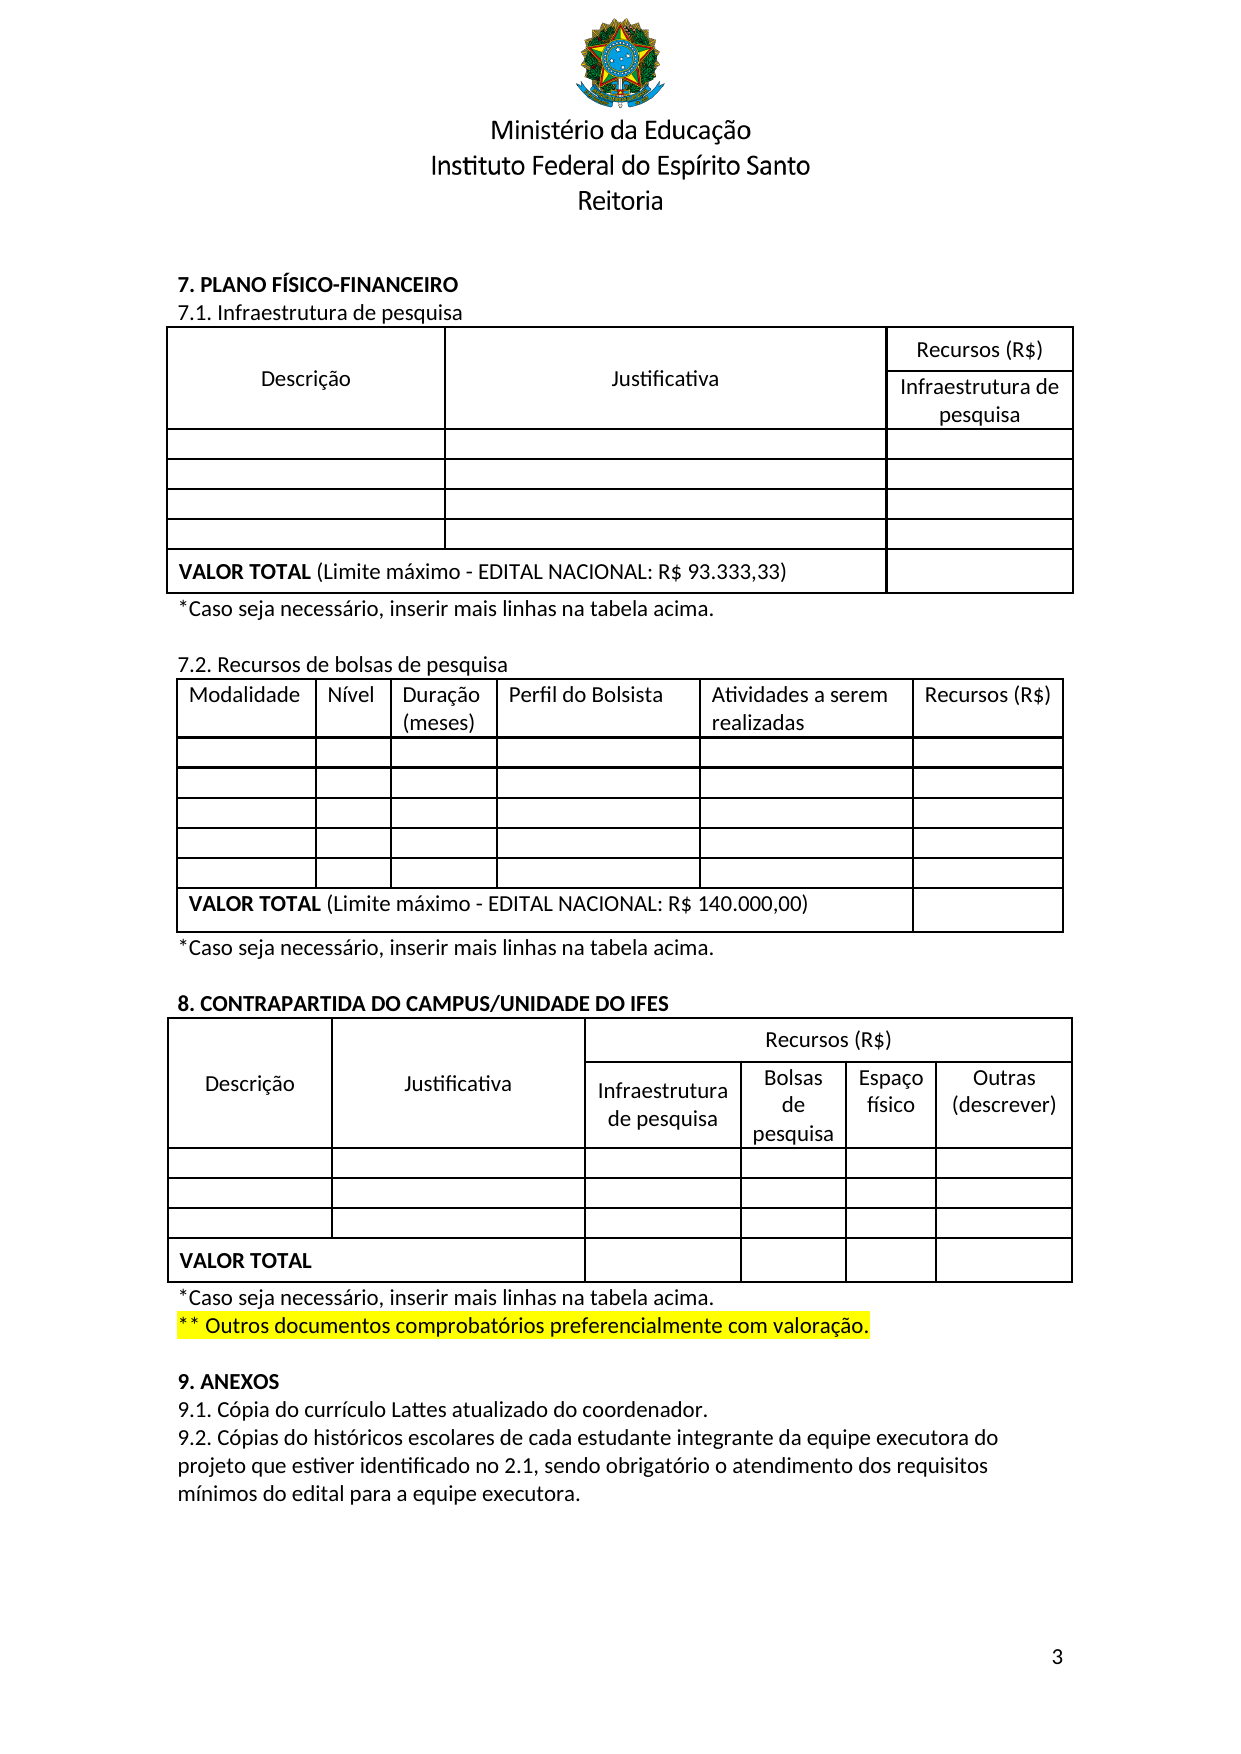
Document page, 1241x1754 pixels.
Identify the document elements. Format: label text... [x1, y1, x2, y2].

text *Caso seja necessário, inserir mais linhas na tabela acima. [177, 1283, 1063, 1311]
text 8. CONTRAPARTIDA DO CAMPUS/UNIDADE DO IFES [177, 989, 1063, 1017]
table_cell [937, 1179, 1071, 1207]
table_cell [168, 520, 444, 548]
table_cell [937, 1239, 1071, 1281]
table_cell [742, 1149, 845, 1177]
table_cell [701, 829, 912, 857]
table_cell [317, 769, 390, 797]
picture [356, 0, 884, 238]
table_cell [178, 829, 315, 857]
text 7.1. Infraestrutura de pesquisa [177, 298, 1063, 326]
table_cell [701, 769, 912, 797]
table_cell [914, 739, 1062, 766]
table_cell [168, 460, 444, 488]
table_cell [168, 430, 444, 458]
table_cell Infraestrutura de pesquisa [888, 372, 1072, 428]
table_cell [169, 1209, 331, 1237]
table_cell [847, 1179, 935, 1207]
table_cell [888, 520, 1072, 548]
table_cell [914, 799, 1062, 827]
text 7. PLANO FÍSICO-FINANCEIRO [177, 270, 1063, 298]
table_cell [701, 859, 912, 887]
table_cell [392, 799, 496, 827]
table_header Recursos (R$) [888, 328, 1072, 370]
table_cell [742, 1239, 845, 1281]
table_cell [937, 1149, 1071, 1177]
text 9.2. Cópias do históricos escolares de cada estudante integrante da equipe executora do projeto que estiver identificado no 2.1, sendo obrigatório o atendimento dos requisitos mínimos do edital para a equipe executora. [177, 1423, 1063, 1507]
table_cell VALOR TOTAL (Limite máximo - EDITAL NACIONAL: R$ 93.333,33) [168, 550, 885, 592]
table_cell VALOR TOTAL [169, 1239, 584, 1281]
text 9. ANEXOS [177, 1367, 1063, 1395]
table_cell [333, 1149, 584, 1177]
table_cell [446, 520, 885, 548]
table_cell Infraestrutura de pesquisa [586, 1063, 740, 1147]
table_cell [392, 859, 496, 887]
table_cell [169, 1149, 331, 1177]
table_header Recursos (R$) [914, 680, 1062, 736]
table_cell [392, 829, 496, 857]
table_header Perfil do Bolsista [498, 680, 699, 736]
table_cell [317, 859, 390, 887]
table_cell [914, 769, 1062, 797]
table_cell [888, 490, 1072, 518]
table_cell [317, 739, 390, 766]
table_cell [446, 460, 885, 488]
table_cell Outras (descrever) [937, 1063, 1071, 1147]
table_cell [937, 1209, 1071, 1237]
table_cell [178, 769, 315, 797]
table_cell [914, 859, 1062, 887]
table_header Justificativa [446, 328, 885, 428]
table_cell [498, 799, 699, 827]
table_cell [446, 430, 885, 458]
table_header Justificativa [333, 1019, 584, 1147]
table_cell [888, 430, 1072, 458]
table_cell [742, 1209, 845, 1237]
table_cell Espaço físico [847, 1063, 935, 1147]
table_cell [498, 829, 699, 857]
table_cell [914, 829, 1062, 857]
table_cell [498, 859, 699, 887]
text *Caso seja necessário, inserir mais linhas na tabela acima. [177, 594, 1063, 622]
table_cell [914, 889, 1062, 931]
table_header Descrição [169, 1019, 331, 1147]
table_cell [498, 739, 699, 766]
table_cell [446, 490, 885, 518]
table_cell [333, 1179, 584, 1207]
table_cell [847, 1239, 935, 1281]
table_cell [586, 1149, 740, 1177]
table_cell [586, 1209, 740, 1237]
table_cell [888, 550, 1072, 592]
table_cell [586, 1179, 740, 1207]
table_cell [742, 1179, 845, 1207]
table_cell [392, 769, 496, 797]
table_cell [586, 1239, 740, 1281]
table_header Descrição [168, 328, 444, 428]
table_cell [847, 1149, 935, 1177]
table_cell [888, 460, 1072, 488]
table_header Modalidade [178, 680, 315, 736]
table_cell [701, 799, 912, 827]
table_cell [169, 1179, 331, 1207]
table_header Duração (meses) [392, 680, 496, 736]
text 7.2. Recursos de bolsas de pesquisa [177, 650, 1063, 678]
text ** Outros documentos comprobatórios preferencialmente com valoração. [177, 1311, 1063, 1339]
table_header Nível [317, 680, 390, 736]
table_cell [498, 769, 699, 797]
table_cell [317, 799, 390, 827]
table_cell Bolsas de pesquisa [742, 1063, 845, 1147]
table_header Atividades a serem realizadas [701, 680, 912, 736]
table_cell [847, 1209, 935, 1237]
table_cell [178, 739, 315, 766]
table_cell [178, 859, 315, 887]
table_cell [333, 1209, 584, 1237]
table_cell VALOR TOTAL (Limite máximo - EDITAL NACIONAL: R$ 140.000,00) [178, 889, 912, 931]
table_cell [392, 739, 496, 766]
text *Caso seja necessário, inserir mais linhas na tabela acima. [177, 933, 1063, 961]
table_cell [168, 490, 444, 518]
table_header Recursos (R$) [586, 1019, 1071, 1061]
table_cell [317, 829, 390, 857]
text 9.1. Cópia do currículo Lattes atualizado do coordenador. [177, 1395, 1063, 1423]
table_cell [178, 799, 315, 827]
table_cell [701, 739, 912, 766]
